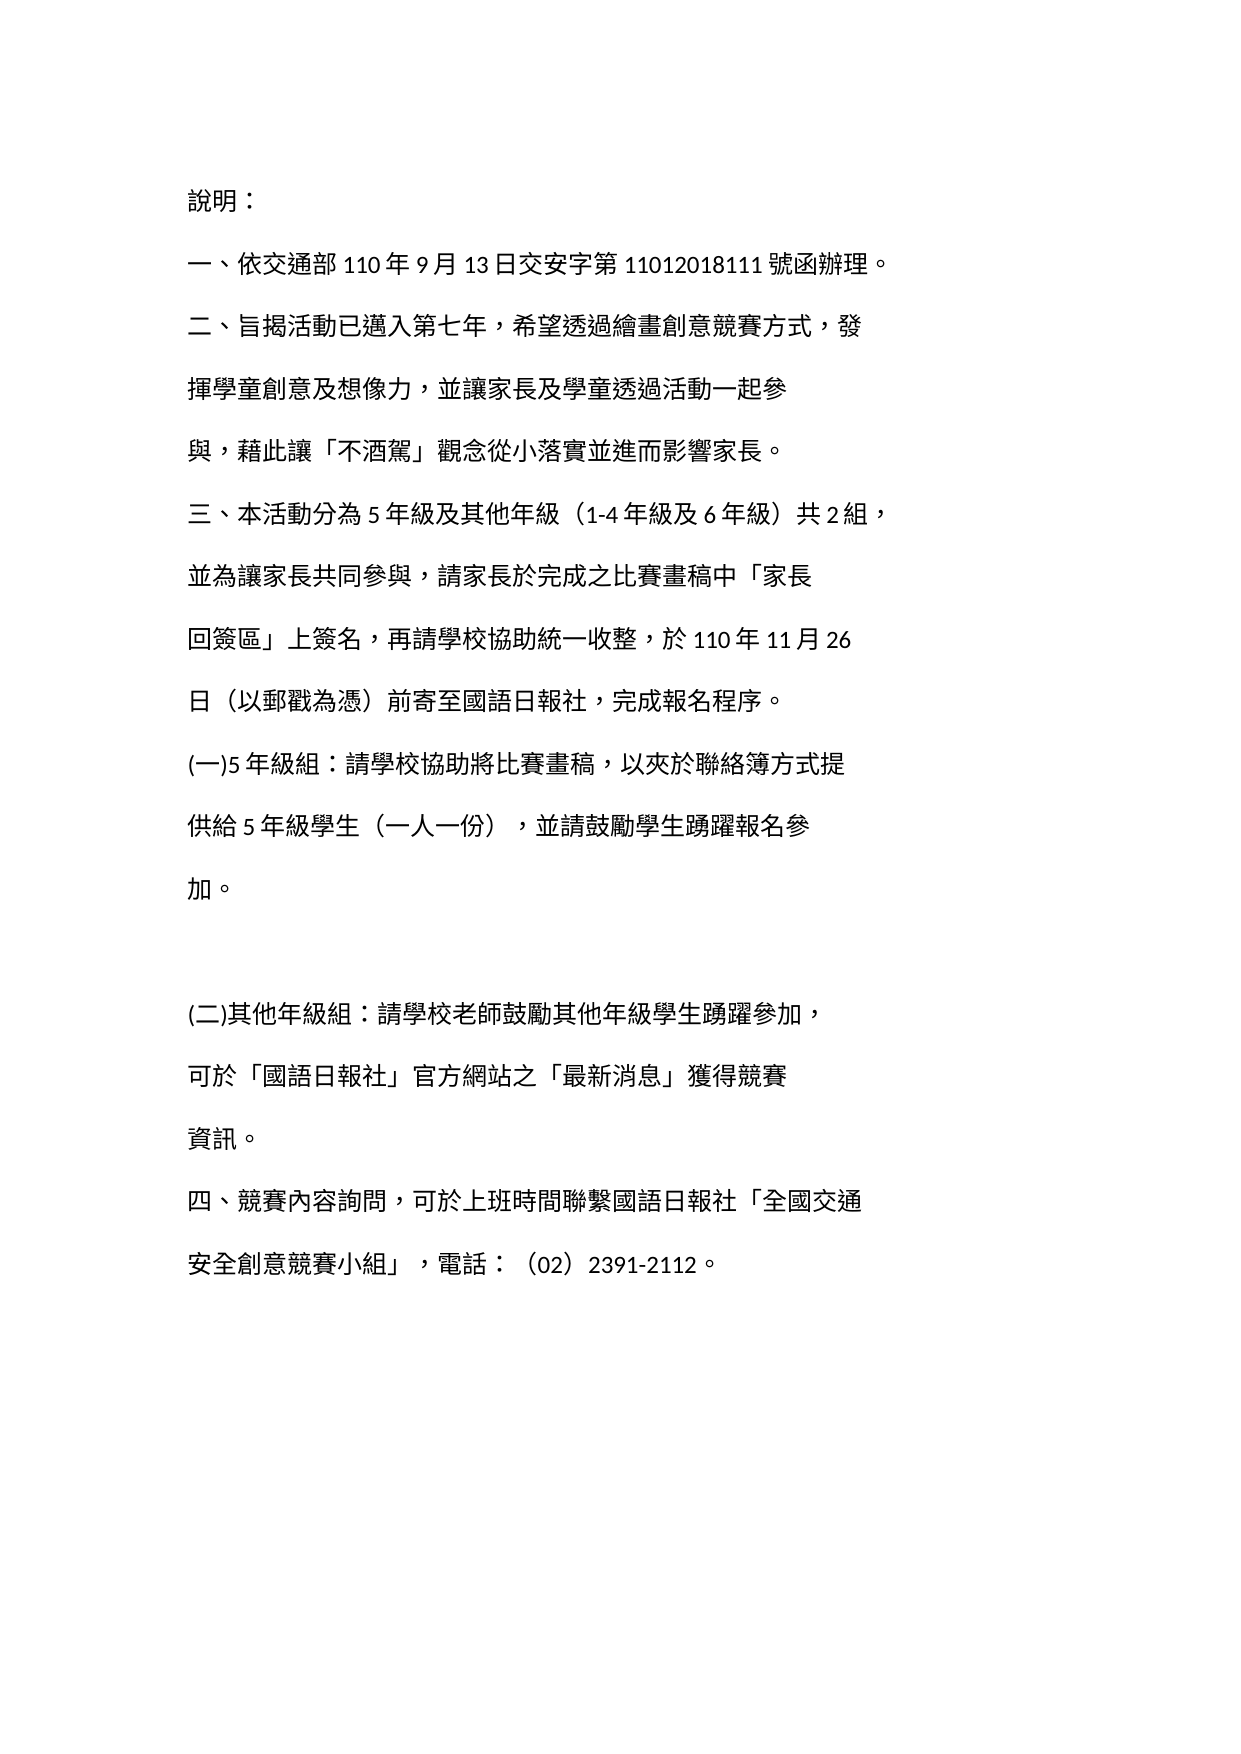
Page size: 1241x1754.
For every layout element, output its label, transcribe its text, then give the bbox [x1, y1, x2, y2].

text 回簽區」上簽名，再請學校協助統一收整，於110年11月26 [187, 596, 1053, 658]
text 說明： [187, 158, 1053, 221]
text (二)其他年級組：請學校老師鼓勵其他年級學生踴躍參加， [187, 971, 1053, 1033]
text 揮學童創意及想像力，並讓家長及學童透過活動一起參 [187, 346, 1053, 408]
text 資訊。 [187, 1096, 1053, 1158]
text 三、本活動分為5年級及其他年級（1-4年級及6年級）共2組， [187, 471, 1053, 533]
text 供給5年級學生（一人一份），並請鼓勵學生踴躍報名參 [187, 783, 1053, 846]
text 安全創意競賽小組」，電話：（02）2391-2112。 [187, 1221, 1053, 1283]
text 二、旨揭活動已邁入第七年，希望透過繪畫創意競賽方式，發 [187, 283, 1053, 346]
text 一、依交通部110年9月13日交安字第11012018111號函辦理。 [187, 221, 1053, 283]
text 加。 [187, 846, 1053, 908]
text (一)5年級組：請學校協助將比賽畫稿，以夾於聯絡簿方式提 [187, 721, 1053, 783]
text 可於「國語日報社」官方網站之「最新消息」獲得競賽 [187, 1033, 1053, 1096]
text 日（以郵戳為憑）前寄至國語日報社，完成報名程序。 [187, 658, 1053, 721]
text 並為讓家長共同參與，請家長於完成之比賽畫稿中「家長 [187, 533, 1053, 596]
text 四、競賽內容詢問，可於上班時間聯繫國語日報社「全國交通 [187, 1158, 1053, 1221]
text 與，藉此讓「不酒駕」觀念從小落實並進而影響家長。 [187, 408, 1053, 471]
